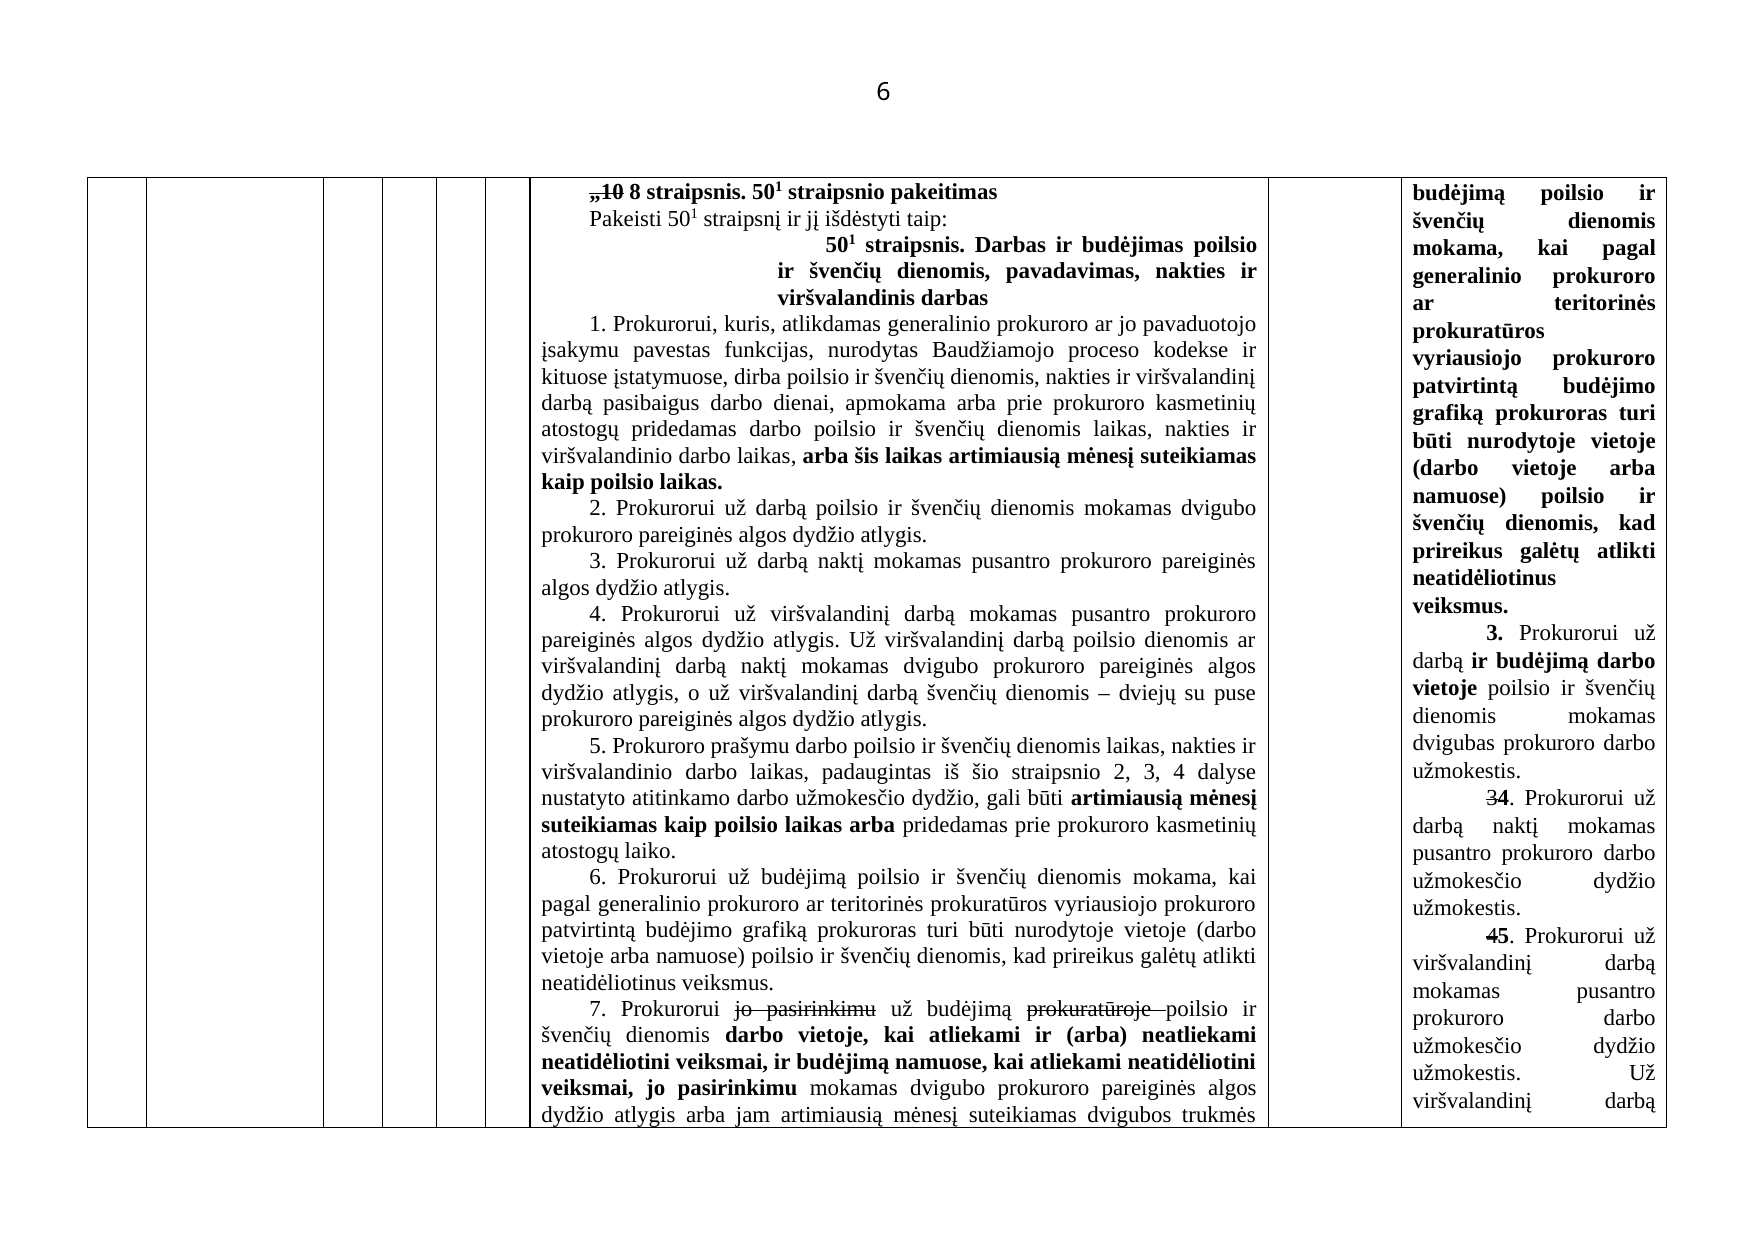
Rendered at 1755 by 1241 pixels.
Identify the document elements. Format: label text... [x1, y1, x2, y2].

table_cell [147, 178, 323, 1127]
table_cell [324, 178, 382, 1127]
table_cell [88, 178, 146, 1127]
table_cell budėjimą poilsio ir švenčių dienomis mokama, kai pagal generalinio prokuroro ar teritorinės prokuratūros vyriausiojo prokuroro patvirtintą budėjimo grafiką prokuroras turi būti nurodytoje vietoje (darbo vietoje arba namuose) poilsio ir švenčių dienomis, kad prireikus galėtų atlikti neatidėliotinus veiksmus. 3. Prokurorui už darbą ir budėjimą darbo vietoje poilsio ir švenčių dienomis mokamas dvigubas prokuroro darbo užmokestis. 34. Prokurorui už darbą naktį mokamas pusantro prokuroro darbo užmokesčio dydžio užmokestis. 45. Prokurorui už viršvalandinį darbą mokamas pusantro prokuroro darbo užmokesčio dydžio užmokestis. Už viršvalandinį darbą [1402, 178, 1666, 1127]
table_cell „10 8 straipsnis. 501 straipsnio pakeitimas Pakeisti 501 straipsnį ir jį išdėstyti taip: 501 straipsnis. Darbas ir budėjimas poilsio ir švenčių dienomis, pavadavimas, nakties ir viršvalandinis darbas 1. Prokurorui, kuris, atlikdamas generalinio prokuroro ar jo pavaduotojo įsakymu pavestas funkcijas, nurodytas Baudžiamojo proceso kodekse ir kituose įstatymuose, dirba poilsio ir švenčių dienomis, nakties ir viršvalandinį darbą pasibaigus darbo dienai, apmokama arba prie prokuroro kasmetinių atostogų pridedamas darbo poilsio ir švenčių dienomis laikas, nakties ir viršvalandinio darbo laikas, arba šis laikas artimiausią mėnesį suteikiamas kaip poilsio laikas. 2. Prokurorui už darbą poilsio ir švenčių dienomis mokamas dvigubo prokuroro pareiginės algos dydžio atlygis. 3. Prokurorui už darbą naktį mokamas pusantro prokuroro pareiginės algos dydžio atlygis. 4. Prokurorui už viršvalandinį darbą mokamas pusantro prokuroro pareiginės algos dydžio atlygis. Už viršvalandinį darbą poilsio dienomis ar viršvalandinį darbą naktį mokamas dvigubo prokuroro pareiginės algos dydžio atlygis, o už viršvalandinį darbą švenčių dienomis – dviejų su puse prokuroro pareiginės algos dydžio atlygis. 5. Prokuroro prašymu darbo poilsio ir švenčių dienomis laikas, nakties ir viršvalandinio darbo laikas, padaugintas iš šio straipsnio 2, 3, 4 dalyse nustatyto atitinkamo darbo užmokesčio dydžio, gali būti artimiausią mėnesį suteikiamas kaip poilsio laikas arba pridedamas prie prokuroro kasmetinių atostogų laiko. 6. Prokurorui už budėjimą poilsio ir švenčių dienomis mokama, kai pagal generalinio prokuroro ar teritorinės prokuratūros vyriausiojo prokuroro patvirtintą budėjimo grafiką prokuroras turi būti nurodytoje vietoje (darbo vietoje arba namuose) poilsio ir švenčių dienomis, kad prireikus galėtų atlikti neatidėliotinus veiksmus. 7. Prokurorui jo pasirinkimu už budėjimą prokuratūroje poilsio ir švenčių dienomis darbo vietoje, kai atliekami ir (arba) neatliekami neatidėliotini veiksmai, ir budėjimą namuose, kai atliekami neatidėliotini veiksmai, jo pasirinkimu mokamas dvigubo prokuroro pareiginės algos dydžio atlygis arba jam artimiausią mėnesį suteikiamas dvigubos trukmės [531, 178, 1268, 1127]
table_cell [486, 178, 529, 1127]
table_cell [1269, 178, 1401, 1127]
table_cell [383, 178, 436, 1127]
table_cell [437, 178, 485, 1127]
